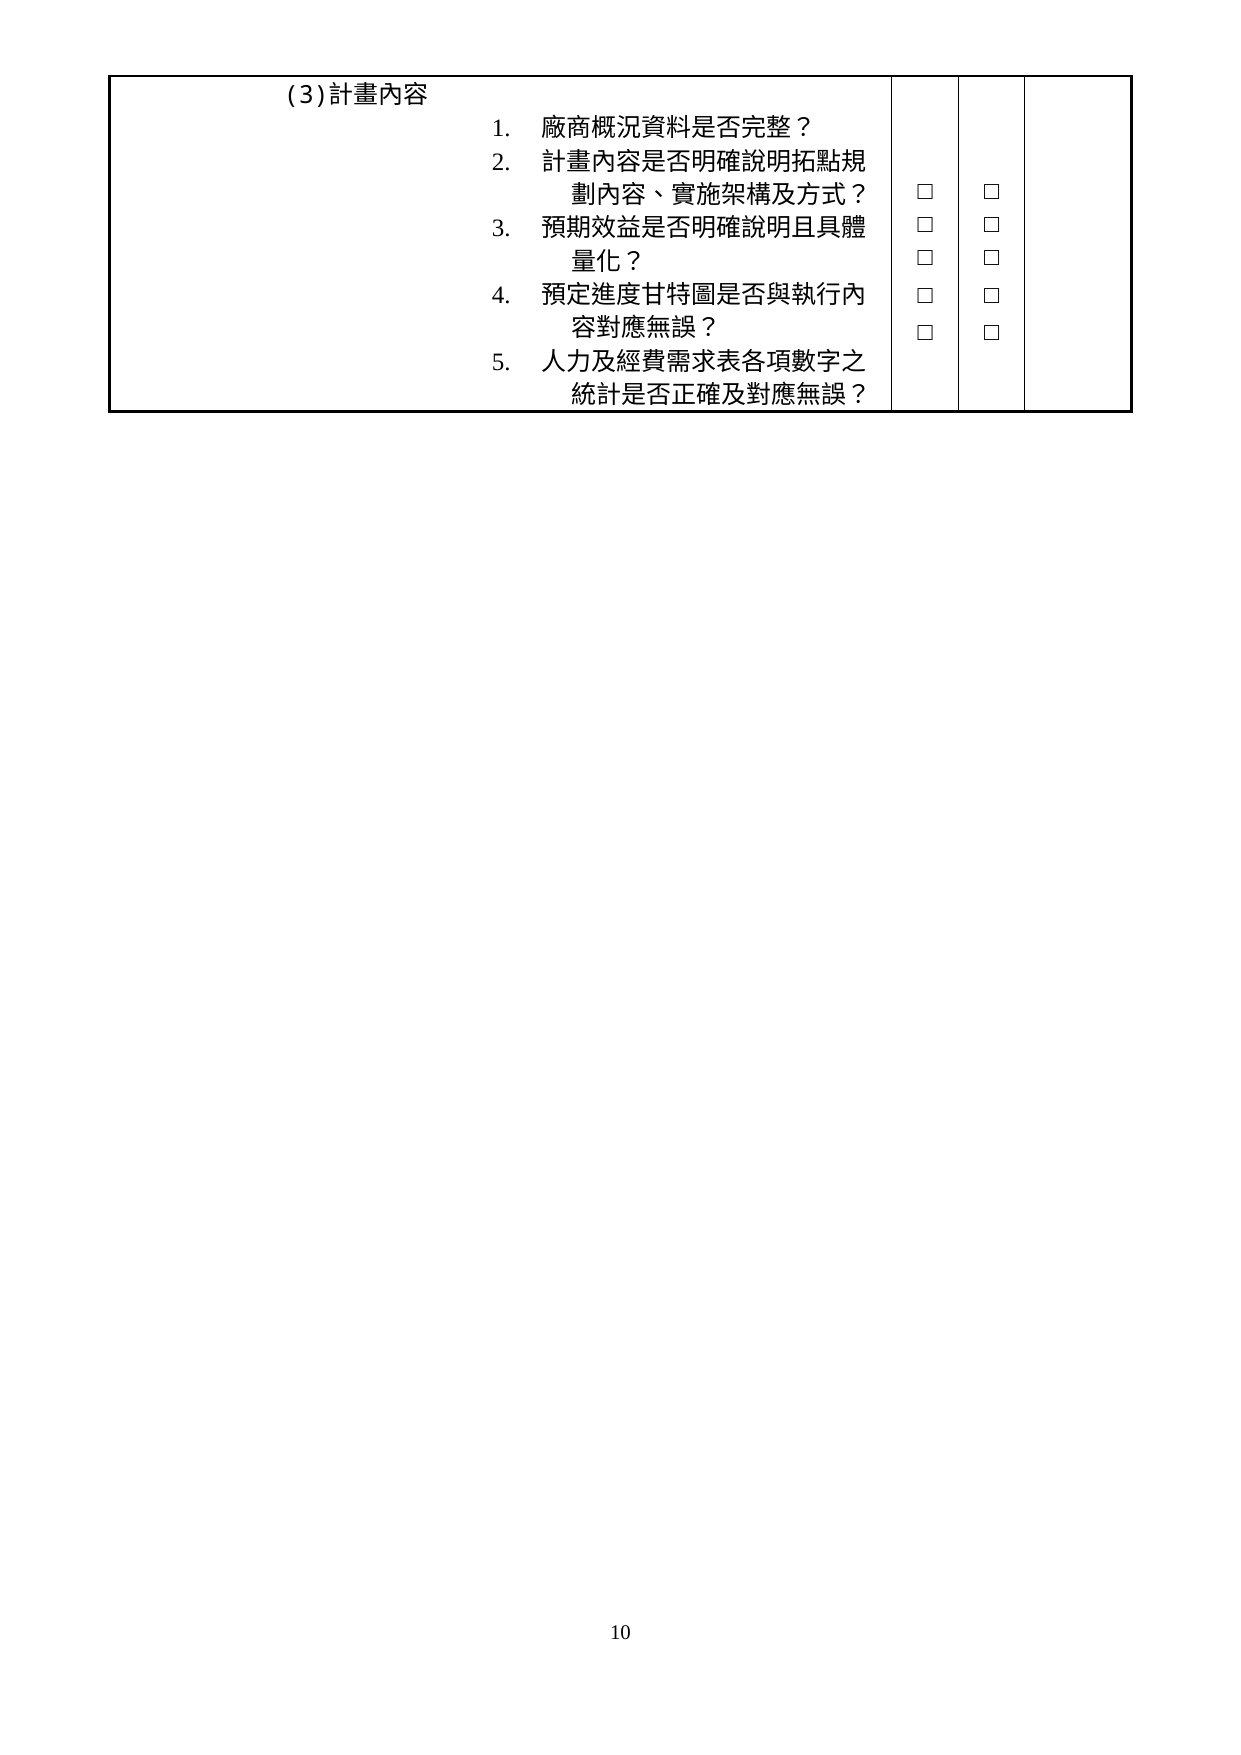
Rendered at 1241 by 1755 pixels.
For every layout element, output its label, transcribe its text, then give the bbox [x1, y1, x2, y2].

table_cell □ □ □ □ □ [892, 77, 958, 410]
table_cell 計畫內容 廠商概況資料是否完整？ 計畫內容是否明確說明拓點規劃內容、實施架構及方式？ 預期效益是否明確說明且具體量化？ 預定進度甘特圖是否與執行內容對應無誤？ 人力及經費需求表各項數字之統計是否正確及對應無誤？ [111, 77, 891, 410]
table_cell □ □ □ □ □ [959, 77, 1024, 410]
table_cell [1025, 77, 1130, 410]
